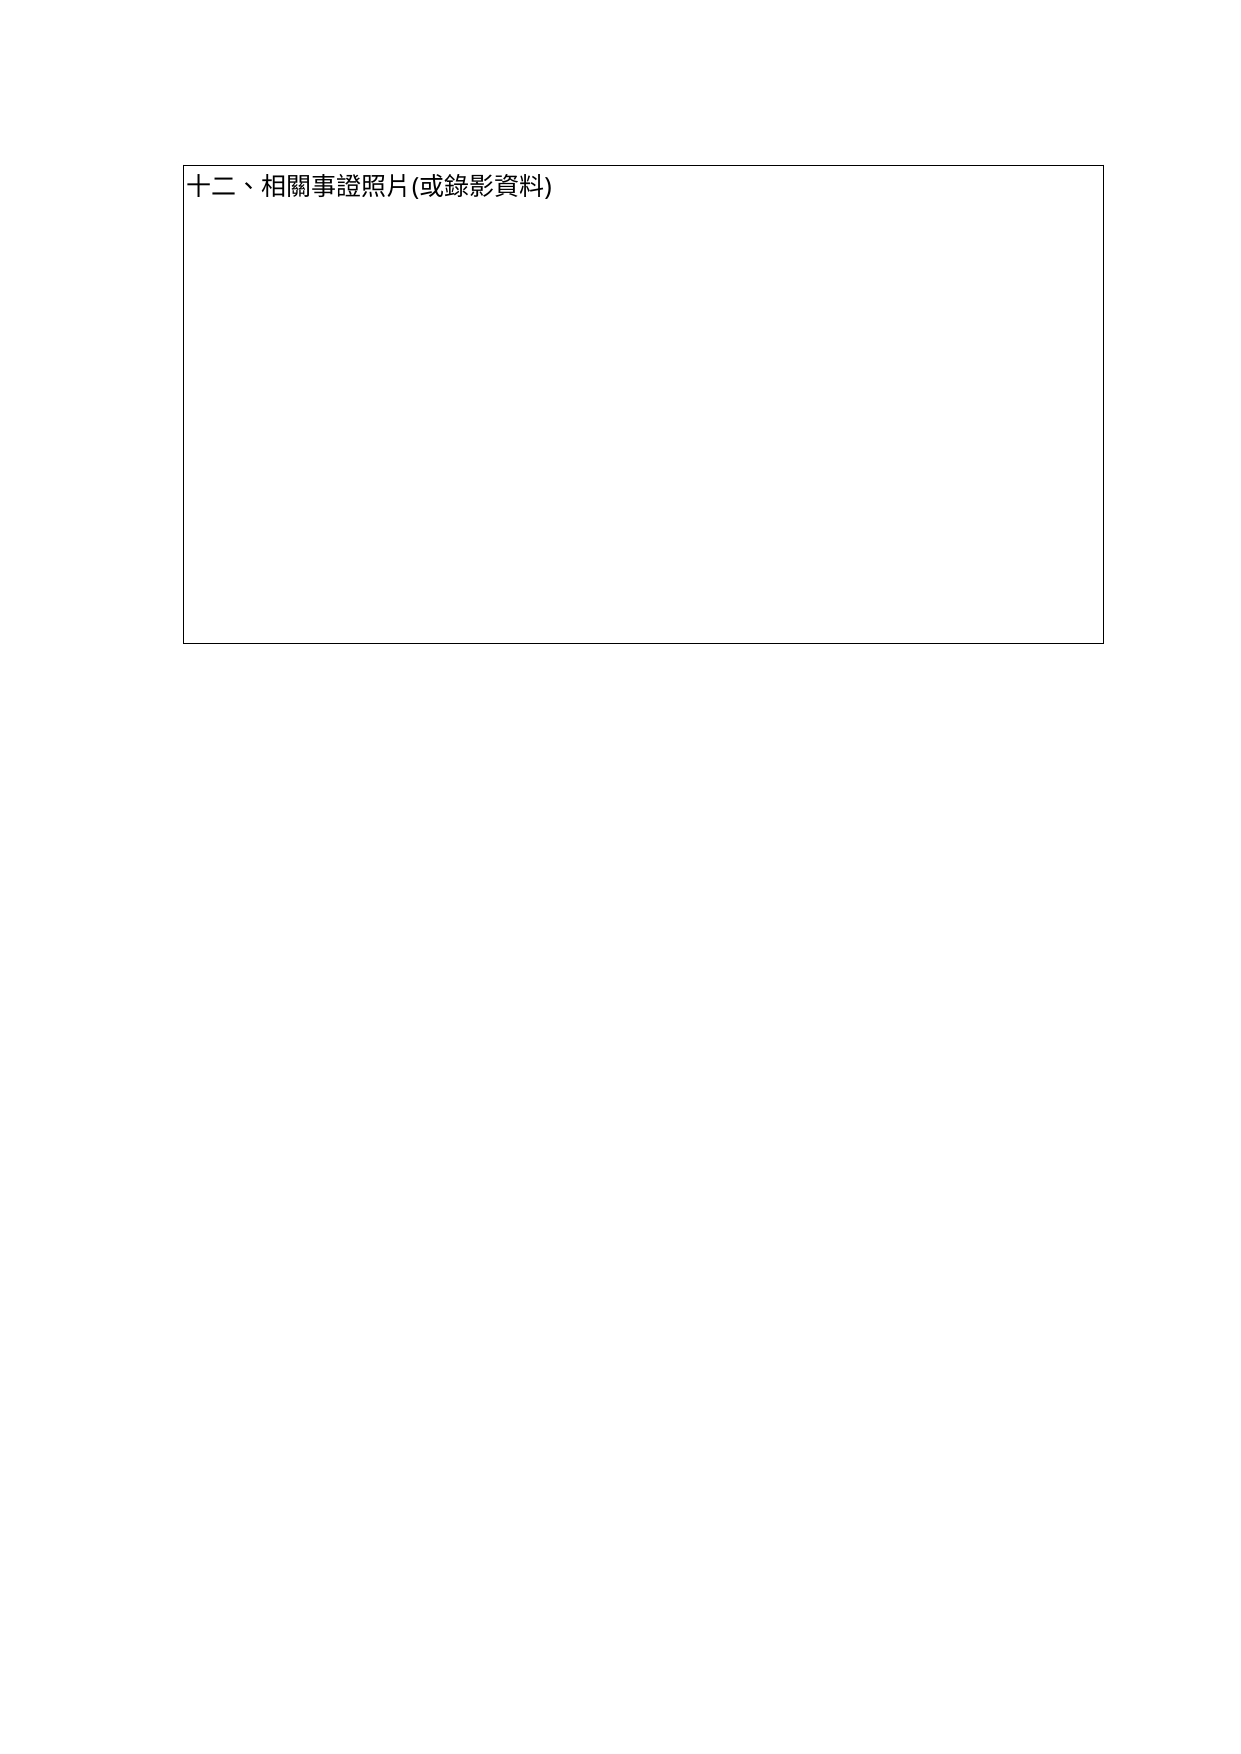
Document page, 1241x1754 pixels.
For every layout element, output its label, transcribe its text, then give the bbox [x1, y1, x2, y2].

table_cell 十二、相關事證照片(或錄影資料) [184, 166, 1103, 643]
